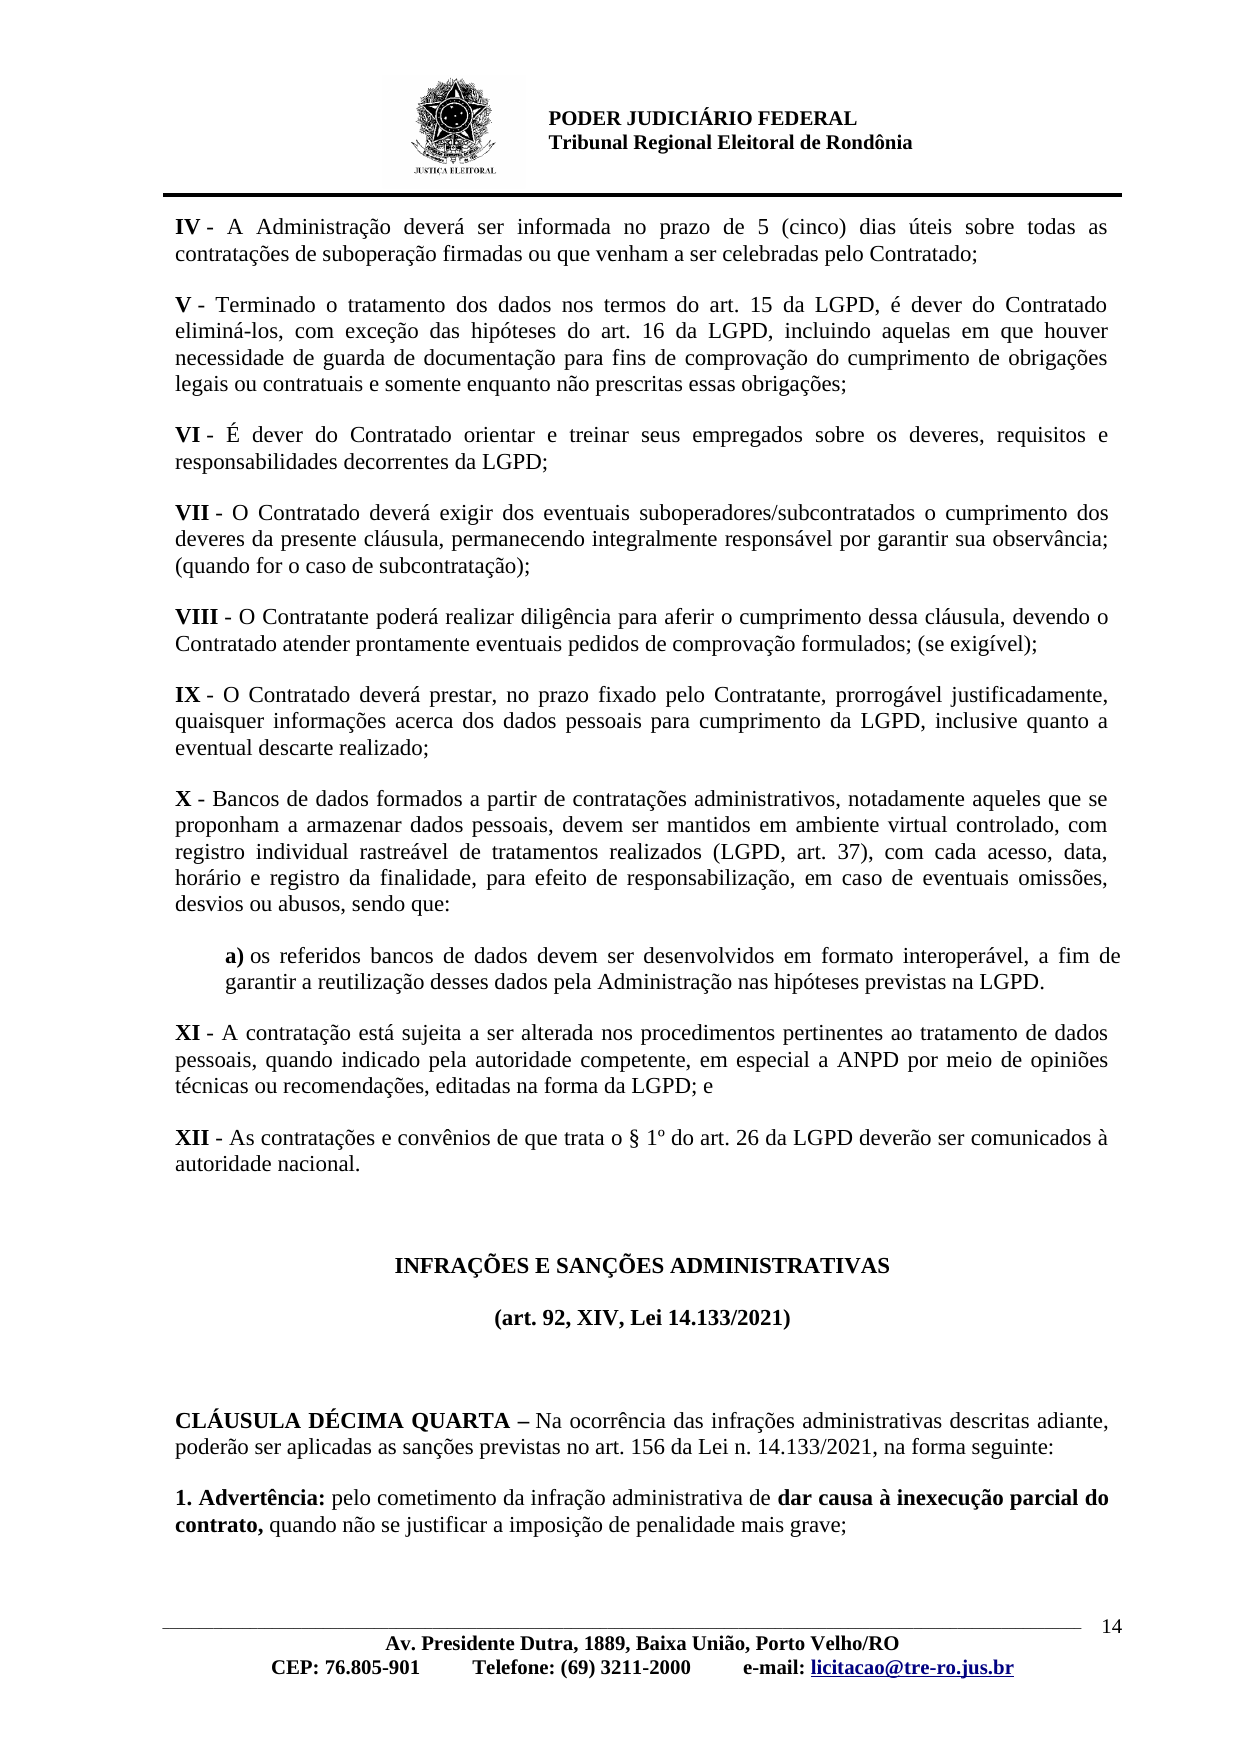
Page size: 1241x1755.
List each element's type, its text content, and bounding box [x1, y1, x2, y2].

text VII - O Contratado deverá exigir dos eventuais suboperadores/subcontratados o cumprimento dos deveres da presente cláusula, permanecendo integralmente responsável por garantir sua observância; (quando for o caso de subcontratação); [175, 499, 1110, 578]
text 1. Advertência: pelo cometimento da infração administrativa de dar causa à inexecução parcial do contrato, quando não se justificar a imposição de penalidade mais grave; [175, 1484, 1110, 1537]
text XII - As contratações e convênios de que trata o § 1º do art. 26 da LGPD deverão ser comunicados à autoridade nacional. [175, 1123, 1110, 1176]
text IV - A Administração deverá ser informada no prazo de 5 (cinco) dias úteis sobre todas as contratações de suboperação firmadas ou que venham a ser celebradas pelo Contratado; [175, 213, 1110, 266]
text XI - A contratação está sujeita a ser alterada nos procedimentos pertinentes ao tratamento de dados pessoais, quando indicado pela autoridade competente, em especial a ANPD por meio de opiniões técnicas ou recomendações, editadas na forma da LGPD; e [175, 1019, 1110, 1098]
text (art. 92, XIV, Lei 14.133/2021) [175, 1304, 1110, 1330]
text CLÁUSULA DÉCIMA QUARTA – Na ocorrência das infrações administrativas descritas adiante, poderão ser aplicadas as sanções previstas no art. 156 da Lei n. 14.133/2021, na forma seguinte: [175, 1407, 1110, 1459]
text VI - É dever do Contratado orientar e treinar seus empregados sobre os deveres, requisitos e responsabilidades decorrentes da LGPD; [175, 421, 1110, 474]
text VIII - O Contratante poderá realizar diligência para aferir o cumprimento dessa cláusula, devendo o Contratado atender prontamente eventuais pedidos de comprovação formulados; (se exigível); [175, 603, 1110, 656]
text X - Bancos de dados formados a partir de contratações administrativos, notadamente aqueles que se proponham a armazenar dados pessoais, devem ser mantidos em ambiente virtual controlado, com registro individual rastreável de tratamentos realizados (LGPD, art. 37), com cada acesso, data, horário e registro da finalidade, para efeito de responsabilização, em caso de eventuais omissões, desvios ou abusos, sendo que: [175, 785, 1110, 917]
text IX - O Contratado deverá prestar, no prazo fixado pelo Contratante, prorrogável justificadamente, quaisquer informações acerca dos dados pessoais para cumprimento da LGPD, inclusive quanto a eventual descarte realizado; [175, 681, 1110, 760]
text a) os referidos bancos de dados devem ser desenvolvidos em formato interoperável, a fim de garantir a reutilização desses dados pela Administração nas hipóteses previstas na LGPD. [225, 942, 1122, 994]
text V - Terminado o tratamento dos dados nos termos do art. 15 da LGPD, é dever do Contratado eliminá-los, com exceção das hipóteses do art. 16 da LGPD, incluindo aquelas em que houver necessidade de guarda de documentação para fins de comprovação do cumprimento de obrigações legais ou contratuais e somente enquanto não prescritas essas obrigações; [175, 291, 1110, 396]
text INFRAÇÕES E SANÇÕES ADMINISTRATIVAS [175, 1253, 1110, 1279]
